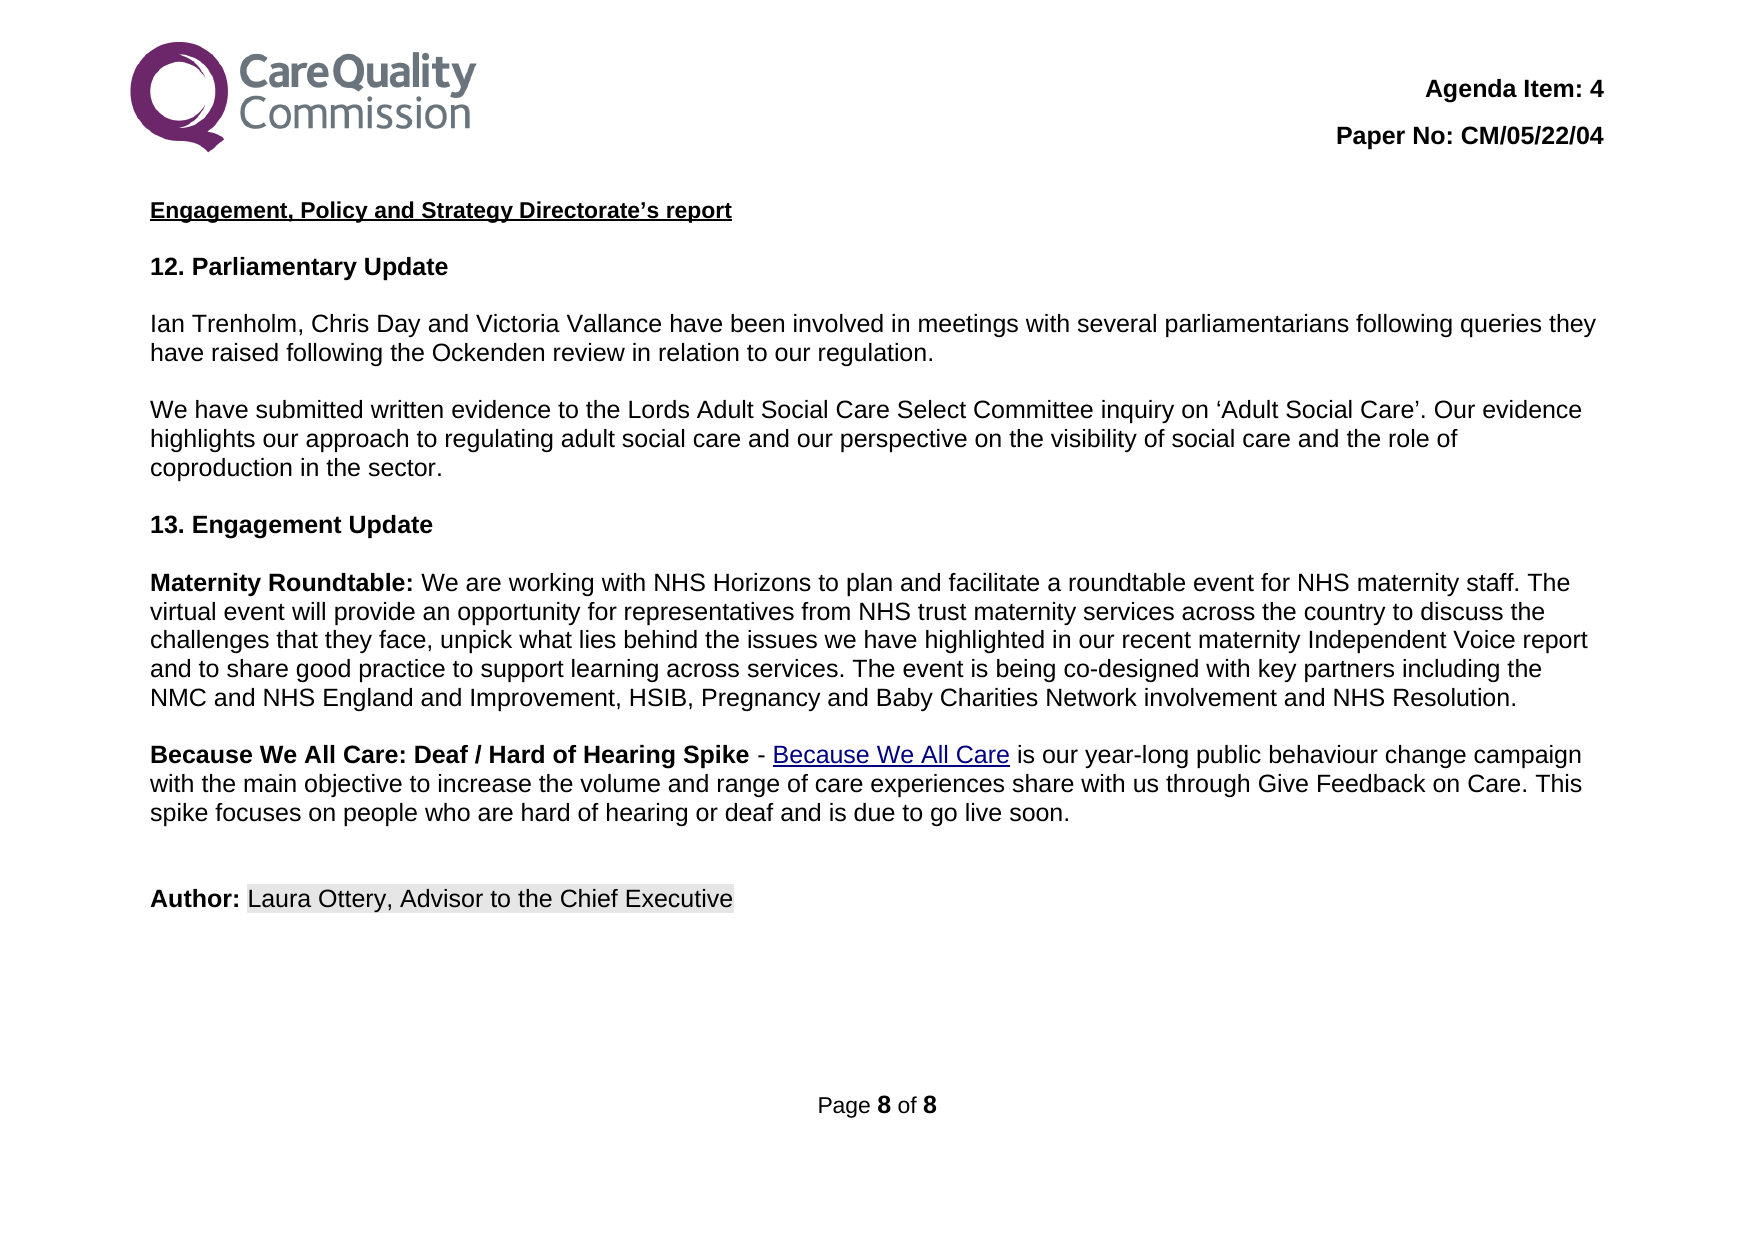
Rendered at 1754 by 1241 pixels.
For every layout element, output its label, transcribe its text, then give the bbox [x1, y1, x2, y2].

text We have submitted written evidence to the Lords Adult Social Care Select Committee inquiry on ‘Adult Social Care’. Our evidence highlights our approach to regulating adult social care and our perspective on the visibility of social care and the role of coproduction in the sector. [150, 395, 1604, 482]
text Ian Trenholm, Chris Day and Victoria Vallance have been involved in meetings with several parliamentarians following queries they have raised following the Ockenden review in relation to our regulation. [150, 309, 1604, 367]
text 13. Engagement Update [150, 510, 1604, 539]
text 12. Parliamentary Update [150, 252, 1604, 280]
text Engagement, Policy and Strategy Directorate’s report [150, 197, 1604, 223]
text Maternity Roundtable: We are working with NHS Horizons to plan and facilitate a roundtable event for NHS maternity staff. The virtual event will provide an opportunity for representatives from NHS trust maternity services across the country to discuss the challenges that they face, unpick what lies behind the issues we have highlighted in our recent maternity Independent Voice report and to share good practice to support learning across services. The event is being co-designed with key partners including the NMC and NHS England and Improvement, HSIB, Pregnancy and Baby Charities Network involvement and NHS Resolution. [150, 568, 1604, 712]
text Because We All Care: Deaf / Hard of Hearing Spike - Because We All Care is our year-long public behaviour change campaign with the main objective to increase the volume and range of care experiences share with us through Give Feedback on Care. This spike focuses on people who are hard of hearing or deaf and is due to go live soon. [150, 740, 1604, 827]
text Author: Laura Ottery, Advisor to the Chief Executive [150, 884, 1604, 913]
